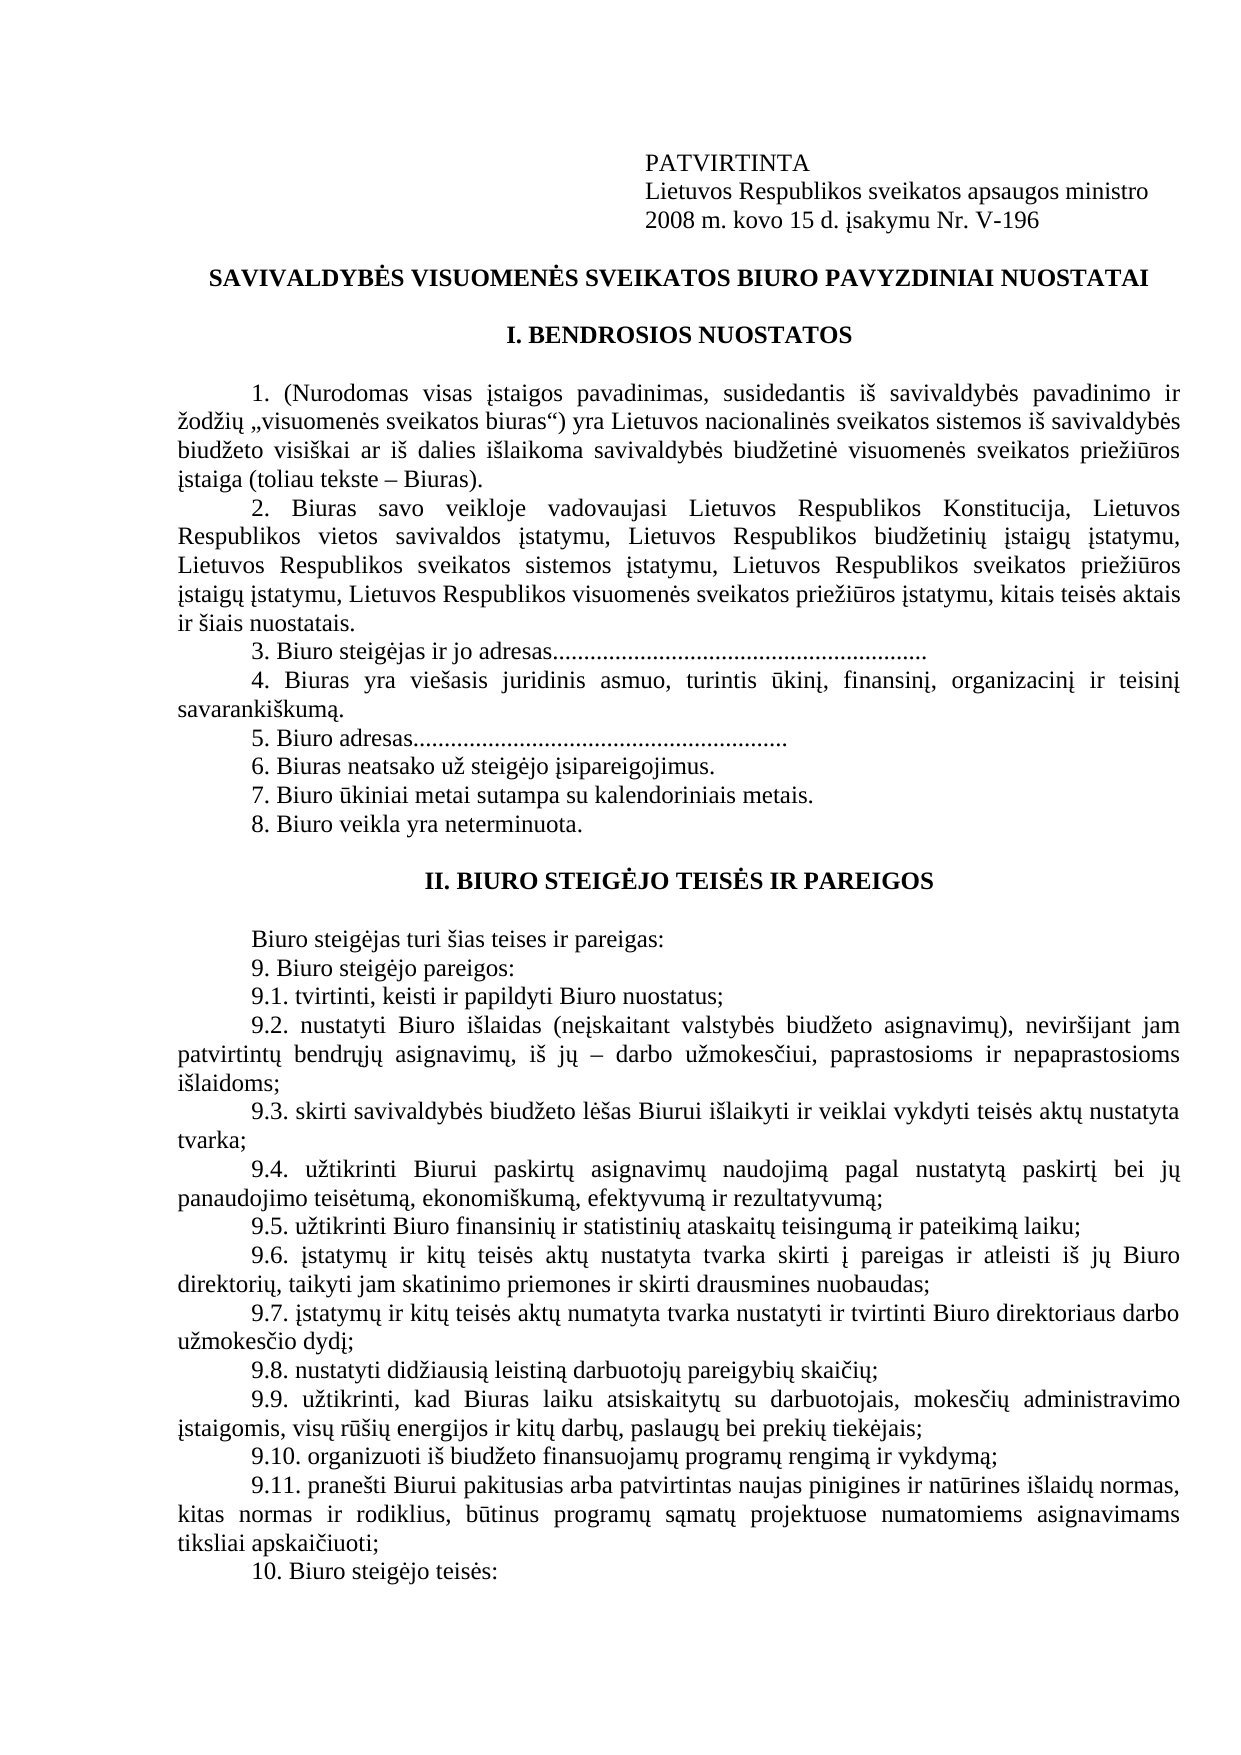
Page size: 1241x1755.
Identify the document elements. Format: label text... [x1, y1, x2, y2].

text 9.8. nustatyti didžiausią leistiną darbuotojų pareigybių skaičių; [177, 1355, 1181, 1384]
text 8. Biuro veikla yra neterminuota. [177, 809, 1181, 838]
text 2. Biuras savo veikloje vadovaujasi Lietuvos Respublikos Konstitucija, Lietuvos Respublikos vietos savivaldos įstatymu, Lietuvos Respublikos biudžetinių įstaigų įstatymu, Lietuvos Respublikos sveikatos sistemos įstatymu, Lietuvos Respublikos sveikatos priežiūros įstaigų įstatymu, Lietuvos Respublikos visuomenės sveikatos priežiūros įstatymu, kitais teisės aktais ir šiais nuostatais. [177, 493, 1181, 636]
text I. BENDROSIOS NUOSTATOS [177, 320, 1181, 349]
text 9.5. užtikrinti Biuro finansinių ir statistinių ataskaitų teisingumą ir pateikimą laiku; [177, 1211, 1181, 1240]
text 9.9. užtikrinti, kad Biuras laiku atsiskaitytų su darbuotojais, mokesčių administravimo įstaigomis, visų rūšių energijos ir kitų darbų, paslaugų bei prekių tiekėjais; [177, 1384, 1181, 1441]
text 9.3. skirti savivaldybės biudžeto lėšas Biurui išlaikyti ir veiklai vykdyti teisės aktų nustatyta tvarka; [177, 1096, 1181, 1154]
text 9.6. įstatymų ir kitų teisės aktų nustatyta tvarka skirti į pareigas ir atleisti iš jų Biuro direktorių, taikyti jam skatinimo priemones ir skirti drausmines nuobaudas; [177, 1240, 1181, 1298]
text 9.11. pranešti Biurui pakitusias arba patvirtintas naujas pinigines ir natūrines išlaidų normas, kitas normas ir rodiklius, būtinus programų sąmatų projektuose numatomiems asignavimams tiksliai apskaičiuoti; [177, 1470, 1181, 1556]
text 9.4. užtikrinti Biurui paskirtų asignavimų naudojimą pagal nustatytą paskirtį bei jų panaudojimo teisėtumą, ekonomiškumą, efektyvumą ir rezultatyvumą; [177, 1154, 1181, 1211]
text SAVIVALDYBĖS VISUOMENĖS SVEIKATOS BIURO PAVYZDINIAI NUOSTATAI [177, 263, 1181, 291]
text Biuro steigėjas turi šias teises ir pareigas: [177, 924, 1181, 953]
text 10. Biuro steigėjo teisės: [177, 1556, 1181, 1585]
text 6. Biuras neatsako už steigėjo įsipareigojimus. [177, 751, 1181, 780]
text 9.2. nustatyti Biuro išlaidas (neįskaitant valstybės biudžeto asignavimų), neviršijant jam patvirtintų bendrųjų asignavimų, iš jų – darbo užmokesčiui, paprastosioms ir nepaprastosioms išlaidoms; [177, 1010, 1181, 1096]
text 9.1. tvirtinti, keisti ir papildyti Biuro nuostatus; [177, 981, 1181, 1010]
text 9.10. organizuoti iš biudžeto finansuojamų programų rengimą ir vykdymą; [177, 1441, 1181, 1470]
text PATVIRTINTA [645, 148, 1181, 176]
text Lietuvos Respublikos sveikatos apsaugos ministro 2008 m. kovo 15 d. įsakymu Nr. V-196 [645, 176, 1181, 234]
text 5. Biuro adresas............................................................ [177, 723, 1181, 751]
text 9.7. įstatymų ir kitų teisės aktų numatyta tvarka nustatyti ir tvirtinti Biuro direktoriaus darbo užmokesčio dydį; [177, 1298, 1181, 1355]
text 3. Biuro steigėjas ir jo adresas............................................................ [177, 636, 1181, 665]
text 4. Biuras yra viešasis juridinis asmuo, turintis ūkinį, finansinį, organizacinį ir teisinį savarankiškumą. [177, 665, 1181, 723]
text 9. Biuro steigėjo pareigos: [177, 953, 1181, 981]
text 7. Biuro ūkiniai metai sutampa su kalendoriniais metais. [177, 780, 1181, 809]
text II. BIURO STEIGĖJO TEISĖS IR PAREIGOS [177, 866, 1181, 895]
text 1. (Nurodomas visas įstaigos pavadinimas, susidedantis iš savivaldybės pavadinimo ir žodžių „visuomenės sveikatos biuras“) yra Lietuvos nacionalinės sveikatos sistemos iš savivaldybės biudžeto visiškai ar iš dalies išlaikoma savivaldybės biudžetinė visuomenės sveikatos priežiūros įstaiga (toliau tekste – Biuras). [177, 378, 1181, 493]
